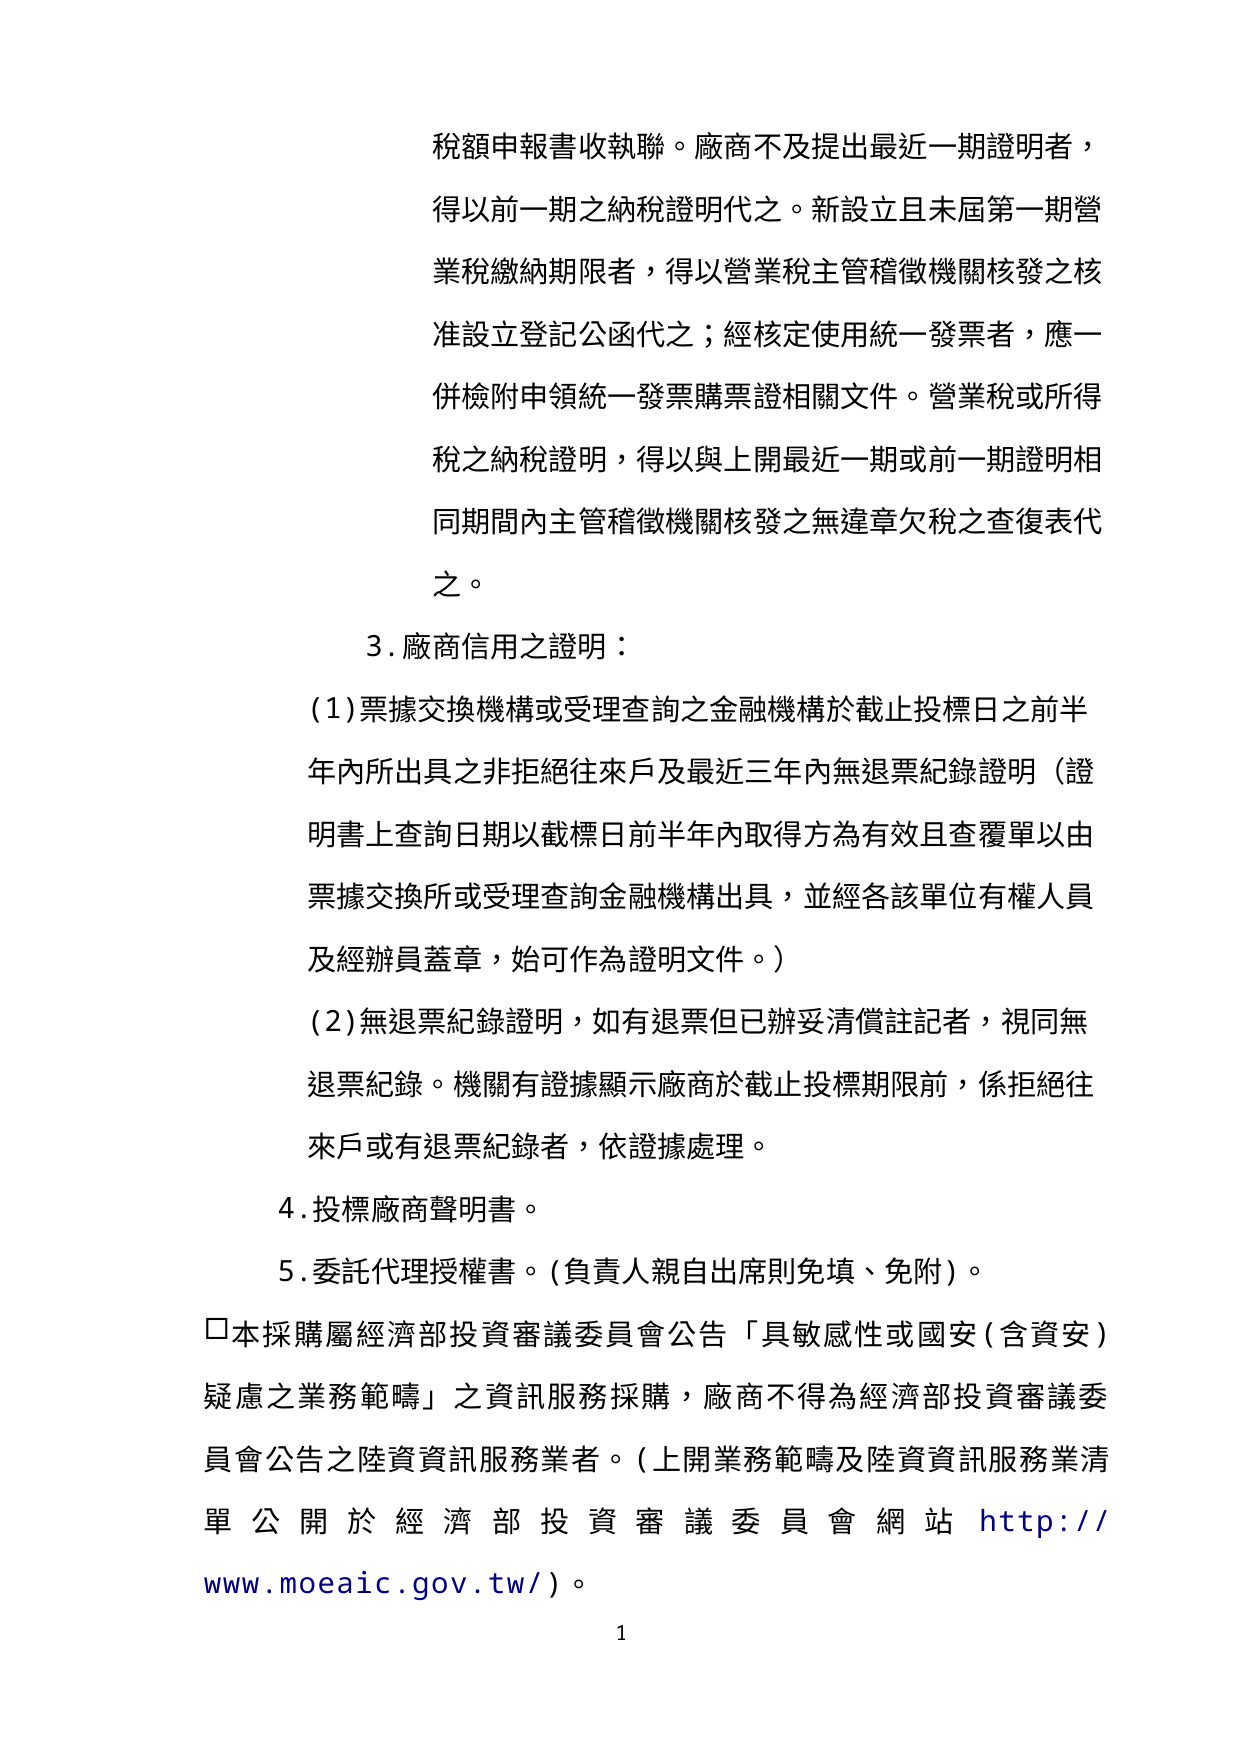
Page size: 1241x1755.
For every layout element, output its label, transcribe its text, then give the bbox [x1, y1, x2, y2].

text (1)票據交換機構或受理查詢之金融機構於截止投標日之前半年內所出具之非拒絕往來戶及最近三年內無退票紀錄證明（證明書上查詢日期以截標日前半年內取得方為有效且查覆單以由票據交換所或受理查詢金融機構出具，並經各該單位有權人員及經辦員蓋章，始可作為證明文件。） [307, 666, 1110, 978]
text 4.投標廠商聲明書。 [217, 1166, 1110, 1228]
text 本採購屬經濟部投資審議委員會公告「具敏感性或國安(含資安)疑慮之業務範疇」之資訊服務採購，廠商不得為經濟部投資審議委員會公告之陸資資訊服務業者。(上開業務範疇及陸資資訊服務業清單公開於經濟部投資審議委員會網站http://www.moeaic.gov.tw/)。 [204, 1291, 1110, 1603]
text (2)無退票紀錄證明，如有退票但已辦妥清償註記者，視同無退票紀錄。機關有證據顯示廠商於截止投標期限前，係拒絕往來戶或有退票紀錄者，依證據處理。 [307, 978, 1110, 1166]
list 廠商信用之證明： [365, 603, 1110, 666]
list 稅額申報書收執聯。廠商不及提出最近一期證明者，得以前一期之納稅證明代之。新設立且未屆第一期營業稅繳納期限者，得以營業稅主管稽徵機關核發之核准設立登記公函代之；經核定使用統一發票者，應一併檢附申領統一發票購票證相關文件。營業稅或所得稅之納稅證明，得以與上開最近一期或前一期證明相同期間內主管稽徵機關核發之無違章欠稅之查復表代之。 [365, 103, 1110, 603]
text 5.委託代理授權書。(負責人親自出席則免填、免附)。 [217, 1228, 1110, 1291]
